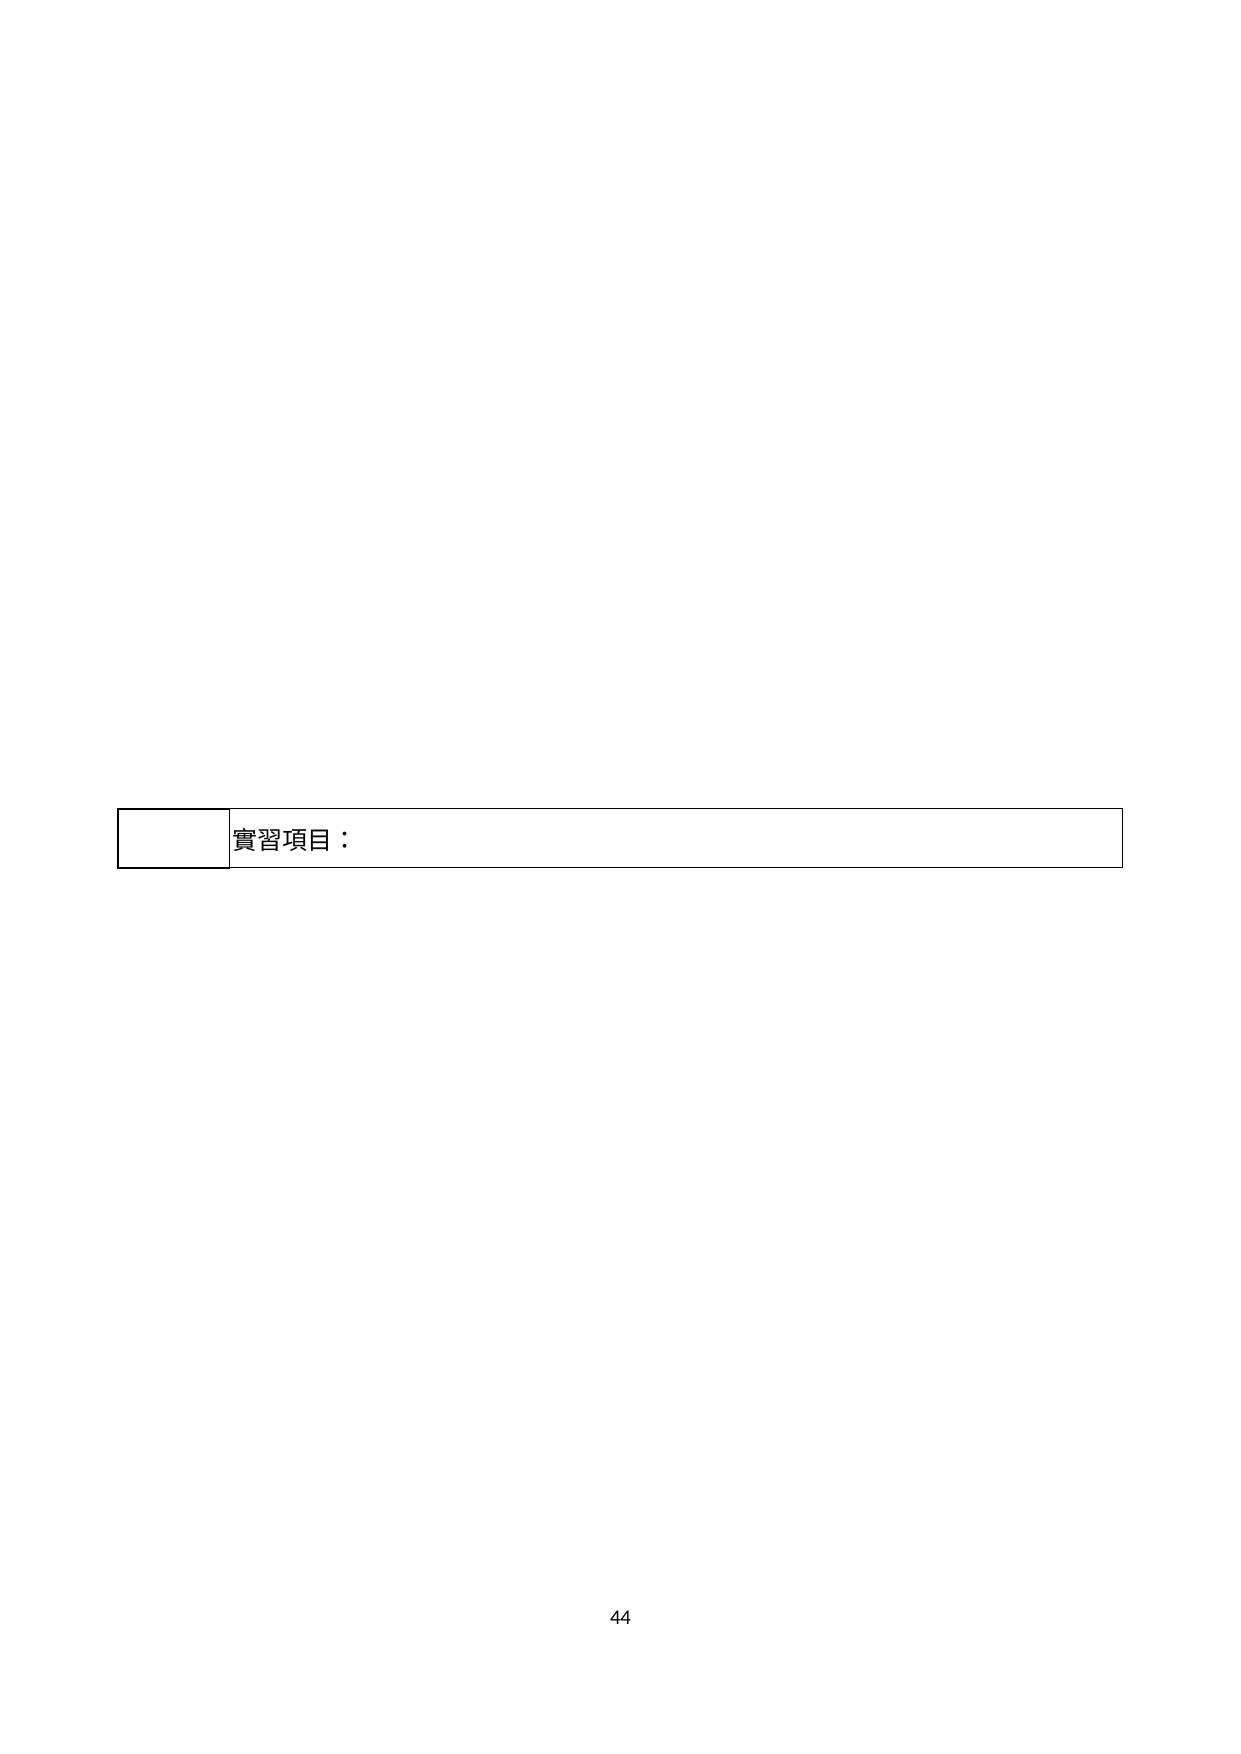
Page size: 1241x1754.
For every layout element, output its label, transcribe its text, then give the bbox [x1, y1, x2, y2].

table_cell [119, 810, 229, 867]
table_cell 實習項目： [230, 809, 1122, 867]
